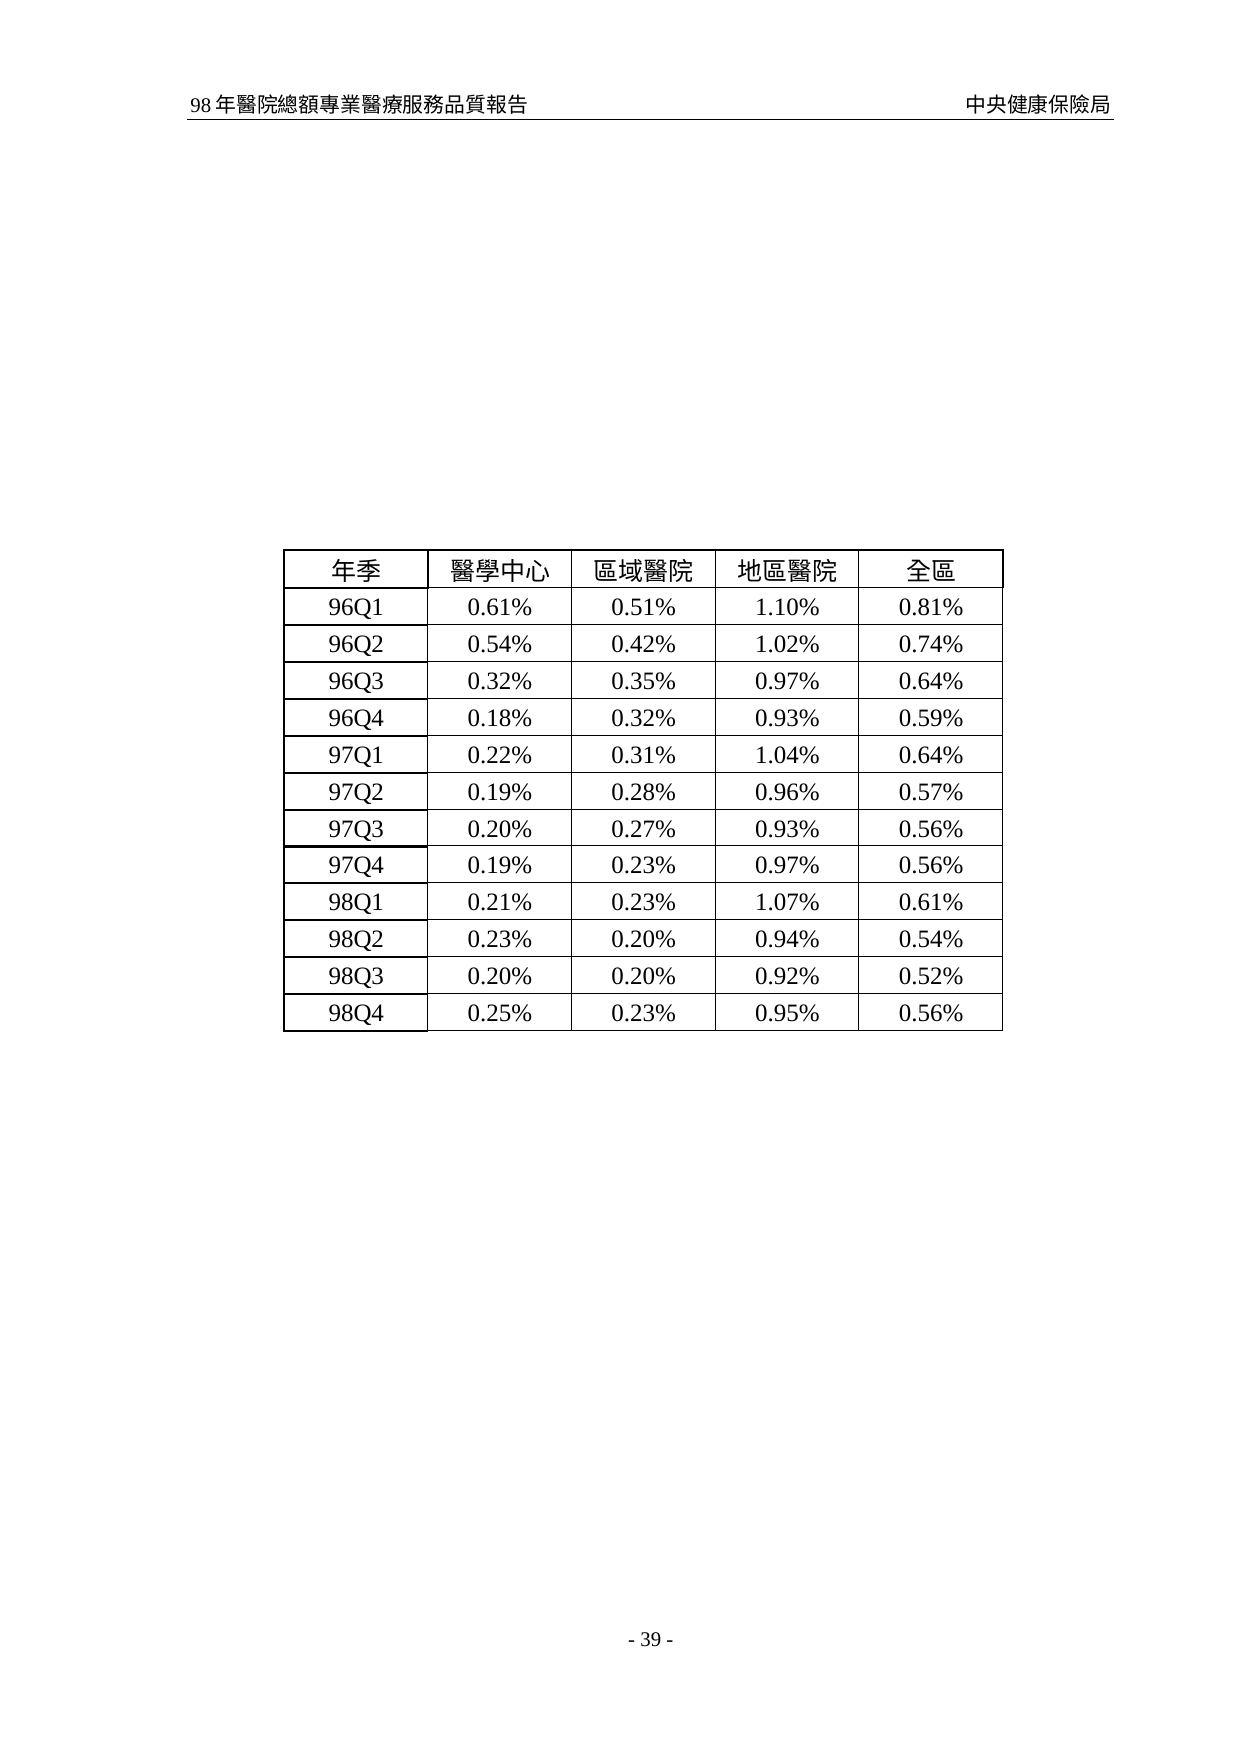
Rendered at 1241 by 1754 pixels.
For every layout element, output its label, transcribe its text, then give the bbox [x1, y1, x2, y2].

table_cell 1.07% [716, 883, 858, 919]
table_cell 0.96% [716, 773, 858, 808]
table_cell 1.04% [716, 736, 858, 772]
table_cell 0.93% [716, 699, 858, 735]
table_cell 0.97% [716, 662, 858, 698]
table_cell 0.23% [572, 994, 715, 1030]
table_cell 1.02% [716, 625, 858, 661]
table_cell 0.22% [428, 736, 571, 772]
table_header 區域醫院 [572, 551, 715, 587]
table_cell 0.92% [716, 957, 858, 993]
table_cell 0.93% [716, 810, 858, 845]
table_cell 0.25% [428, 994, 571, 1030]
table_cell 0.18% [428, 699, 571, 735]
table_cell 0.23% [572, 846, 715, 882]
table_cell 0.94% [716, 920, 858, 956]
table_cell 96Q3 [285, 663, 427, 698]
table_cell 0.19% [428, 846, 571, 882]
table_cell 0.81% [859, 588, 1002, 624]
table_header 醫學中心 [429, 551, 571, 587]
table_cell 98Q4 [285, 995, 427, 1030]
table_cell 0.54% [428, 625, 571, 661]
table_cell 1.10% [716, 588, 858, 624]
table_cell 96Q4 [285, 700, 427, 735]
table_header 全區 [859, 551, 1002, 587]
table_cell 0.97% [716, 846, 858, 882]
table_cell 97Q4 [285, 848, 427, 882]
table_cell 0.64% [859, 736, 1002, 772]
table_header 年季 [285, 551, 427, 587]
table_cell 0.27% [572, 810, 715, 845]
table_cell 97Q1 [285, 737, 427, 772]
table_cell 0.56% [859, 846, 1002, 882]
table_cell 98Q3 [285, 958, 427, 993]
table_cell 0.95% [716, 994, 858, 1030]
table_cell 0.54% [859, 920, 1002, 956]
table_cell 96Q1 [285, 589, 427, 624]
table_cell 0.20% [428, 810, 571, 845]
table_cell 0.59% [859, 699, 1002, 735]
table_cell 0.20% [428, 957, 571, 993]
table_cell 0.28% [572, 773, 715, 808]
table_cell 0.32% [572, 699, 715, 735]
table_cell 0.61% [428, 588, 571, 624]
table_cell 0.20% [572, 957, 715, 993]
table_cell 0.19% [428, 773, 571, 808]
table_cell 96Q2 [285, 626, 427, 661]
table_cell 0.51% [572, 588, 715, 624]
table_cell 0.32% [428, 662, 571, 698]
table_cell 0.57% [859, 773, 1002, 808]
table_cell 0.52% [859, 957, 1002, 993]
table_cell 98Q1 [285, 884, 427, 919]
table_cell 0.23% [428, 920, 571, 956]
table_cell 98Q2 [285, 921, 427, 956]
table_cell 0.23% [572, 883, 715, 919]
table_cell 0.56% [859, 994, 1002, 1030]
table_header 地區醫院 [716, 551, 858, 587]
table_cell 0.20% [572, 920, 715, 956]
table_cell 0.61% [859, 883, 1002, 919]
table_cell 0.42% [572, 625, 715, 661]
table_cell 0.21% [428, 883, 571, 919]
table_cell 0.74% [859, 625, 1002, 661]
table_cell 0.56% [859, 810, 1002, 845]
table_cell 97Q2 [285, 774, 427, 808]
table_cell 0.64% [859, 662, 1002, 698]
table_cell 97Q3 [285, 811, 427, 845]
table_cell 0.35% [572, 662, 715, 698]
table_cell 0.31% [572, 736, 715, 772]
